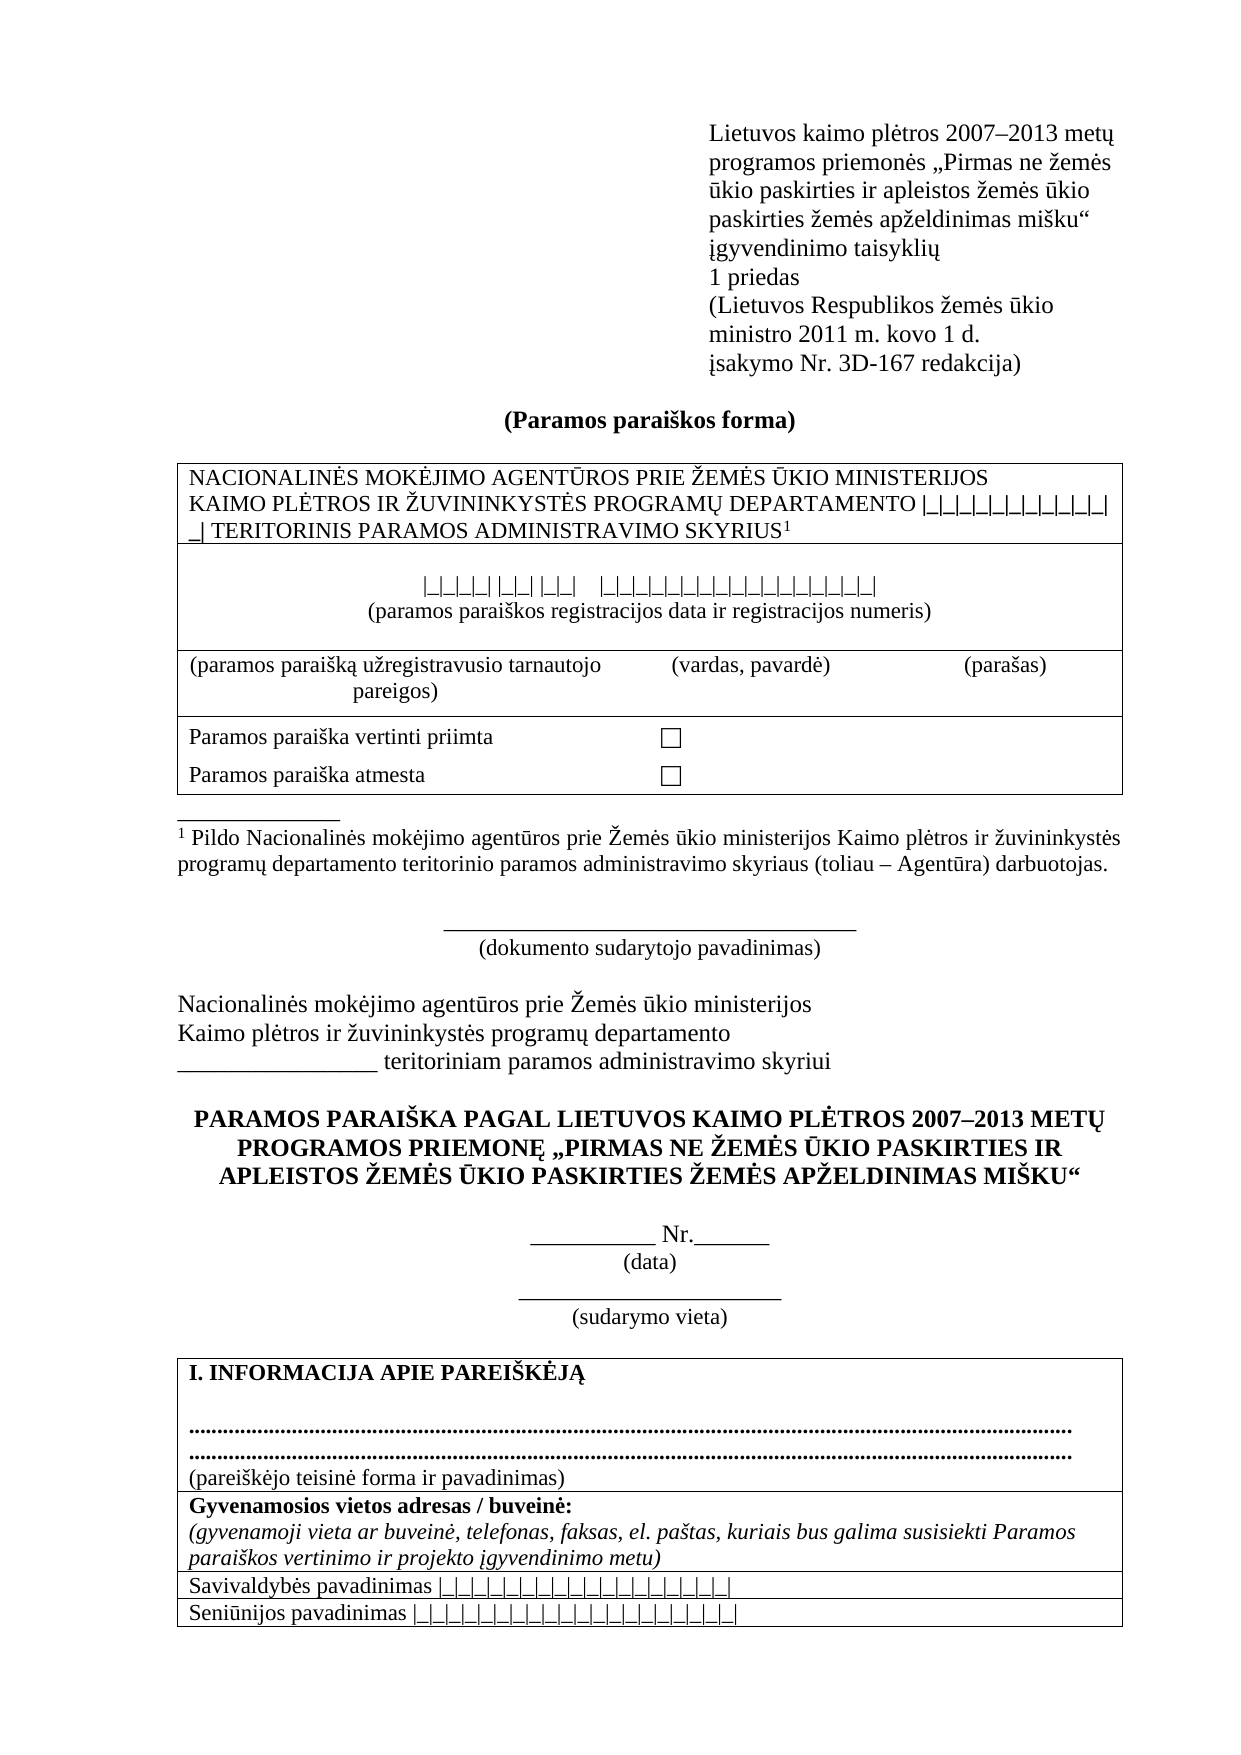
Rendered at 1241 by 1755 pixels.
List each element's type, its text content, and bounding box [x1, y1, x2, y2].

text PARAMOS Paraiška PAGAL LIETUVOS Kaimo plėtros 2007–2013 metų programos priemonę „PIRMAS NE žemės ūkio paskirties ir apleistos žemės ūkio paskirties žemės apželdinimas mišku“ [177, 1104, 1122, 1190]
text __________ Nr.______ [177, 1219, 1122, 1248]
text ūkio paskirties ir apleistos žemės ūkio [177, 176, 1122, 204]
text (dokumento sudarytojo pavadinimas) [177, 934, 1122, 960]
table_cell □ [650, 717, 1122, 756]
text paskirties žemės apželdinimas mišku“ [177, 204, 1122, 233]
text _________________________________ [177, 905, 1122, 934]
table_header Nacionalinės mokėjimo agentŪros prie žemės ūkio ministerijos KAIMO PLĖTROS IR ŽUVININKYSTĖS PROGRAMŲ departamento |_|_|_|_|_|_|_|_|_|_|_|_| teritorinis PARAMOS ADMINISTRAVIMO skyrius1 [178, 464, 1122, 543]
text _____________ [177, 795, 1122, 824]
text 1 priedas [177, 262, 1122, 291]
text Nacionalinės mokėjimo agentūros prie Žemės ūkio ministerijos [177, 989, 1122, 1018]
text (sudarymo vieta) [177, 1303, 1122, 1329]
table_cell (parašas) [889, 651, 1122, 716]
table_cell |_|_|_|_| |_|_| |_|_| |_|_|_|_|_|_|_|_|_|_|_|_|_|_|_|_|_| (paramos paraiškos registracijos data ir registracijos numeris) [178, 544, 1122, 650]
text įsakymo Nr. 3D-167 redakcija) [177, 348, 1122, 377]
table_cell (vardas, pavardė) [614, 651, 888, 716]
table_cell Paramos paraiška vertinti priimta [178, 717, 649, 756]
text (data) [177, 1248, 1122, 1274]
table_cell Gyvenamosios vietos adresas / buveinė: (gyvenamoji vieta ar buveinė, telefonas, faksas, el. paštas, kuriais bus galima susisiekti Paramos paraiškos vertinimo ir projekto įgyvendinimo metu) [178, 1492, 1122, 1571]
text Kaimo plėtros ir žuvininkystės programų departamento [177, 1018, 1122, 1046]
text Lietuvos kaimo plėtros 2007–2013 metų [709, 118, 1122, 147]
table_cell Savivaldybės pavadinimas |_|_|_|_|_|_|_|_|_|_|_|_|_|_|_|_|_|_| [178, 1572, 1122, 1598]
table_cell Seniūnijos pavadinimas |_|_|_|_|_|_|_|_|_|_|_|_|_|_|_|_|_|_|_|_| [178, 1599, 1122, 1626]
text _____________________ [177, 1274, 1122, 1303]
text (Lietuvos Respublikos žemės ūkio [177, 291, 1122, 319]
table_header I. INFORMACIJA APIE PAREIŠKĖJĄ ... ... (pareiškėjo teisinė forma ir pavadinimas) [178, 1359, 1122, 1491]
text įgyvendinimo taisyklių [177, 233, 1122, 262]
text (Paramos paraiškos forma) [177, 406, 1122, 434]
text ________________ teritoriniam paramos administravimo skyriui [177, 1046, 1122, 1075]
text 1 Pildo Nacionalinės mokėjimo agentūros prie Žemės ūkio ministerijos Kaimo plėtros ir žuvininkystės programų departamento teritorinio paramos administravimo skyriaus (toliau – Agentūra) darbuotojas. [177, 824, 1122, 876]
text ministro 2011 m. kovo 1 d. [177, 319, 1122, 348]
table_cell (paramos paraišką užregistravusio tarnautojo pareigos) [178, 651, 613, 716]
text programos priemonės „Pirmas ne žemės [177, 147, 1122, 176]
table_cell □ [650, 756, 1122, 794]
table_cell Paramos paraiška atmesta [178, 756, 649, 794]
